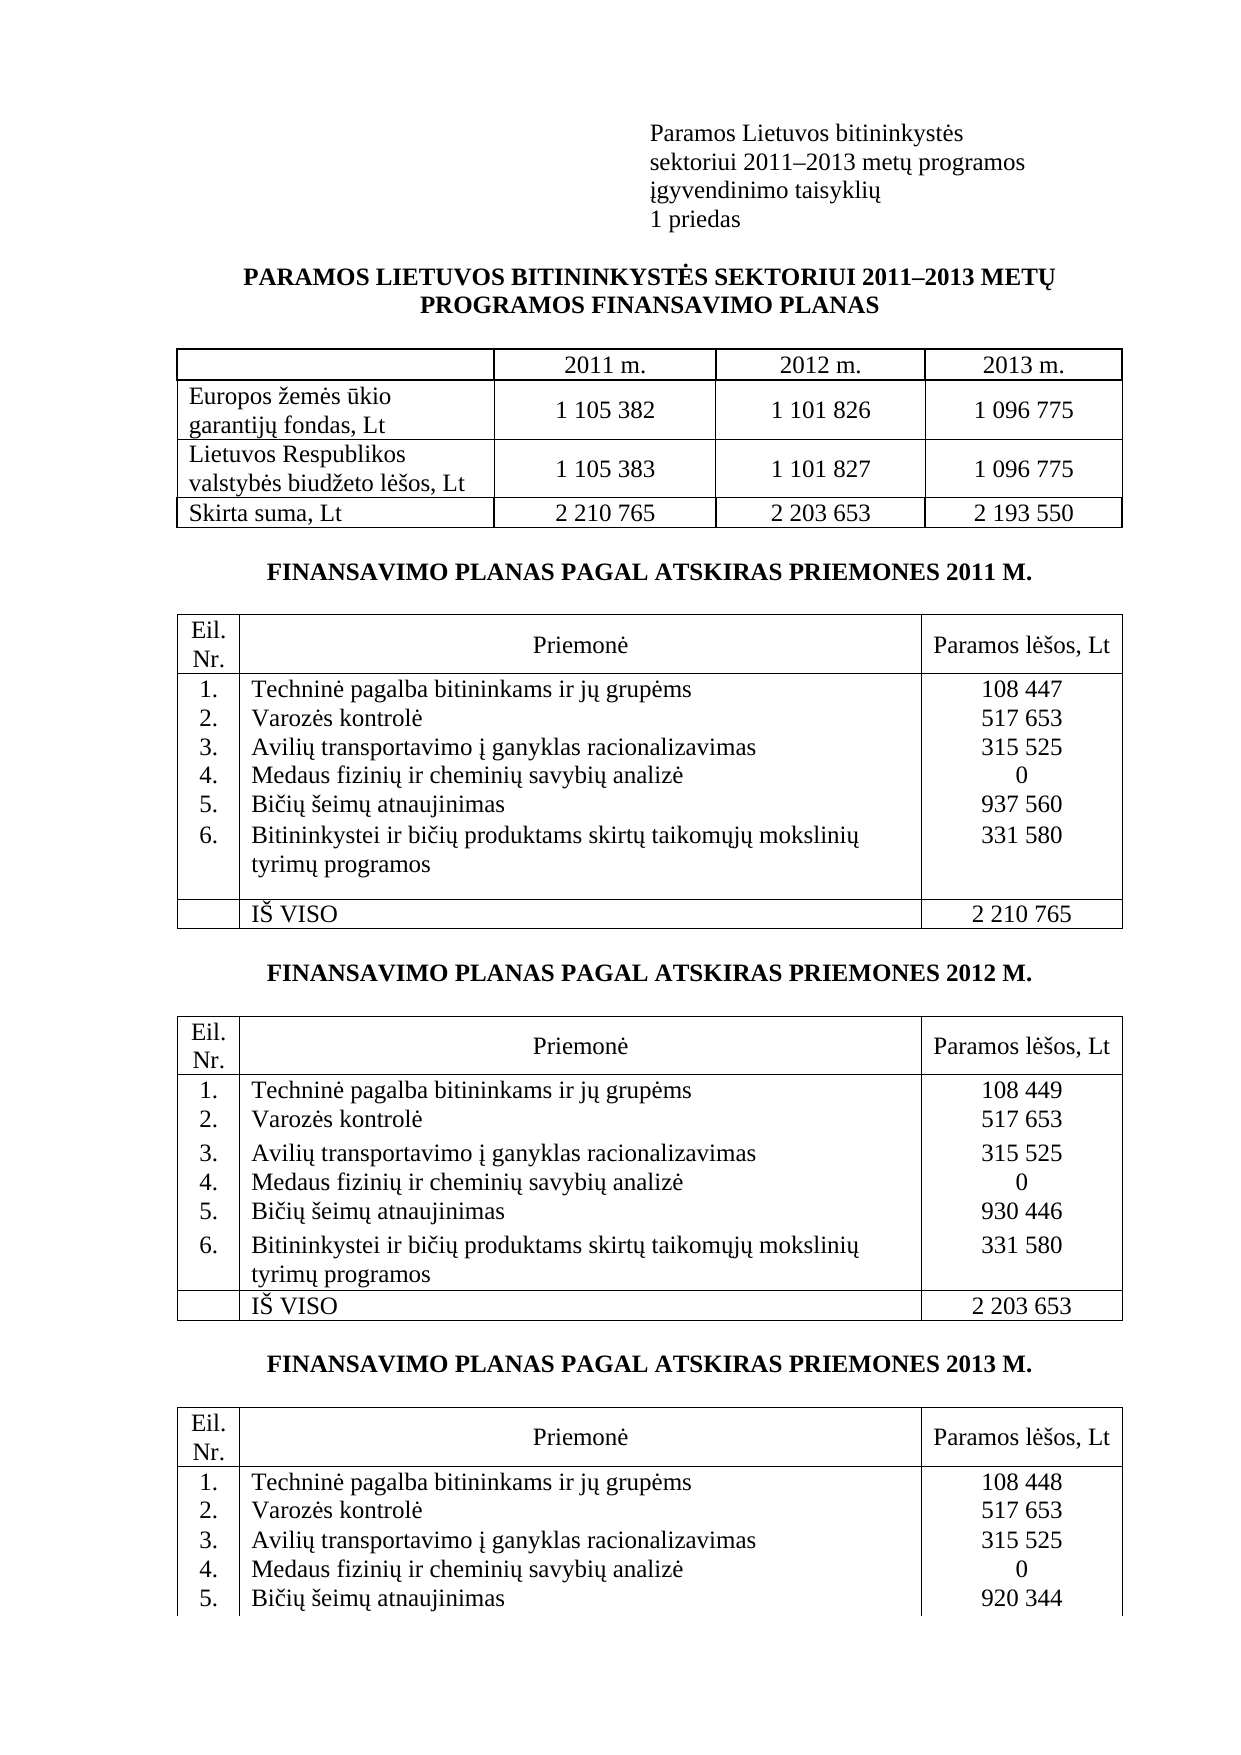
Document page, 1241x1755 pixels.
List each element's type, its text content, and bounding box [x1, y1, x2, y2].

table_cell 517 653 [922, 703, 1122, 732]
table_cell Avilių transportavimo į ganyklas racionalizavimas [240, 732, 921, 760]
table_cell 331 580 [922, 1230, 1122, 1290]
table_cell 2 203 653 [922, 1291, 1122, 1319]
text sektoriui 2011–2013 metų programos [649, 147, 1122, 176]
table_cell Skirta suma, Lt [178, 498, 493, 527]
table_cell 2. [178, 703, 239, 732]
table_header Priemonė [240, 615, 921, 673]
text FINANSAVIMO PLANAS PAGAL ATSKIRAS PRIEMONES 2011 M. [177, 557, 1122, 585]
table_cell 1 101 826 [716, 381, 925, 438]
table_cell 315 525 [922, 1525, 1122, 1554]
table_cell 2 210 765 [495, 498, 715, 527]
table_header Paramos lėšos, Lt [922, 1408, 1122, 1466]
table_cell 6. [178, 820, 239, 898]
table_cell 3. [178, 732, 239, 760]
table_cell 315 525 [922, 1139, 1122, 1167]
text FINANSAVIMO PLANAS PAGAL ATSKIRAS PRIEMONES 2012 M. [177, 958, 1122, 987]
table_cell 4. [178, 1167, 239, 1196]
table_cell 517 653 [922, 1496, 1122, 1525]
table_header 2012 m. [717, 350, 924, 379]
table_header Priemonė [240, 1408, 921, 1466]
table_cell 5. [178, 1583, 239, 1616]
table_cell 0 [922, 1167, 1122, 1196]
table_cell Varozės kontrolė [240, 1496, 921, 1525]
table_cell Bičių šeimų atnaujinimas [240, 789, 921, 820]
table_cell Avilių transportavimo į ganyklas racionalizavimas [240, 1139, 921, 1167]
table_cell 5. [178, 1196, 239, 1230]
table_cell 1 096 775 [926, 440, 1122, 497]
table_cell 1 096 775 [926, 381, 1122, 438]
table_cell 2 203 653 [717, 498, 924, 527]
table_cell 2. [178, 1496, 239, 1525]
table_cell Bitininkystei ir bičių produktams skirtų taikomųjų mokslinių tyrimų programos [240, 1230, 921, 1290]
table_header [178, 350, 493, 379]
table_cell IŠ VISO [240, 900, 921, 928]
table_cell 5. [178, 789, 239, 820]
table_header 2011 m. [495, 350, 715, 379]
table_header Eil. Nr. [178, 1408, 239, 1466]
table_cell 517 653 [922, 1104, 1122, 1138]
table_cell Medaus fizinių ir cheminių savybių analizė [240, 1167, 921, 1196]
table_cell Techninė pagalba bitininkams ir jų grupėms [240, 1467, 921, 1496]
table_header Priemonė [240, 1017, 921, 1074]
table_cell 1 101 827 [716, 440, 925, 497]
table_header 2013 m. [926, 350, 1121, 379]
table_cell 0 [922, 760, 1122, 789]
text PARAMOS LIETUVOS BITININKYSTĖS SEKTORIUI 2011–2013 METŲ PROGRAMOS FINANSAVIMO PLANAS [177, 262, 1122, 319]
table_cell 2 193 550 [926, 498, 1121, 527]
table_cell 3. [178, 1525, 239, 1554]
table_cell 920 344 [922, 1583, 1122, 1616]
table_cell Medaus fizinių ir cheminių savybių analizė [240, 1554, 921, 1583]
table_cell IŠ VISO [240, 1291, 921, 1319]
table_cell 3. [178, 1139, 239, 1167]
table_cell Europos žemės ūkio garantijų fondas, Lt [178, 381, 494, 438]
table_cell 1. [178, 1075, 239, 1104]
table_header Paramos lėšos, Lt [922, 615, 1122, 673]
table_cell 108 448 [922, 1467, 1122, 1496]
table_cell [178, 900, 239, 928]
table_cell Medaus fizinių ir cheminių savybių analizė [240, 760, 921, 789]
table_cell 6. [178, 1230, 239, 1290]
text įgyvendinimo taisyklių [649, 176, 1122, 204]
table_cell 1. [178, 674, 239, 703]
table_cell 108 447 [922, 674, 1122, 703]
table_cell 331 580 [922, 820, 1122, 898]
table_cell Avilių transportavimo į ganyklas racionalizavimas [240, 1525, 921, 1554]
table_cell 1 105 383 [495, 440, 715, 497]
table_cell 2. [178, 1104, 239, 1138]
table_header Paramos lėšos, Lt [922, 1017, 1122, 1074]
table_cell Varozės kontrolė [240, 1104, 921, 1138]
table_cell 2 210 765 [922, 900, 1122, 928]
table_cell 0 [922, 1554, 1122, 1583]
table_cell Varozės kontrolė [240, 703, 921, 732]
table_cell 930 446 [922, 1196, 1122, 1230]
text 1 priedas [649, 204, 1122, 233]
table_cell Lietuvos Respublikos valstybės biudžeto lėšos, Lt [178, 440, 494, 497]
table_cell Bitininkystei ir bičių produktams skirtų taikomųjų mokslinių tyrimų programos [240, 820, 921, 898]
text Paramos Lietuvos bitininkystės [649, 118, 1122, 147]
table_cell Bičių šeimų atnaujinimas [240, 1583, 921, 1616]
table_cell 4. [178, 1554, 239, 1583]
table_cell 4. [178, 760, 239, 789]
table_cell 108 449 [922, 1075, 1122, 1104]
table_cell 1. [178, 1467, 239, 1496]
table_cell Techninė pagalba bitininkams ir jų grupėms [240, 674, 921, 703]
table_header Eil. Nr. [178, 615, 239, 673]
table_cell 1 105 382 [495, 381, 715, 438]
text FINANSAVIMO PLANAS PAGAL ATSKIRAS PRIEMONES 2013 M. [177, 1349, 1122, 1378]
table_cell 937 560 [922, 789, 1122, 820]
table_cell Bičių šeimų atnaujinimas [240, 1196, 921, 1230]
table_header Eil. Nr. [178, 1017, 239, 1074]
table_cell [178, 1291, 239, 1319]
table_cell 315 525 [922, 732, 1122, 760]
table_cell Techninė pagalba bitininkams ir jų grupėms [240, 1075, 921, 1104]
